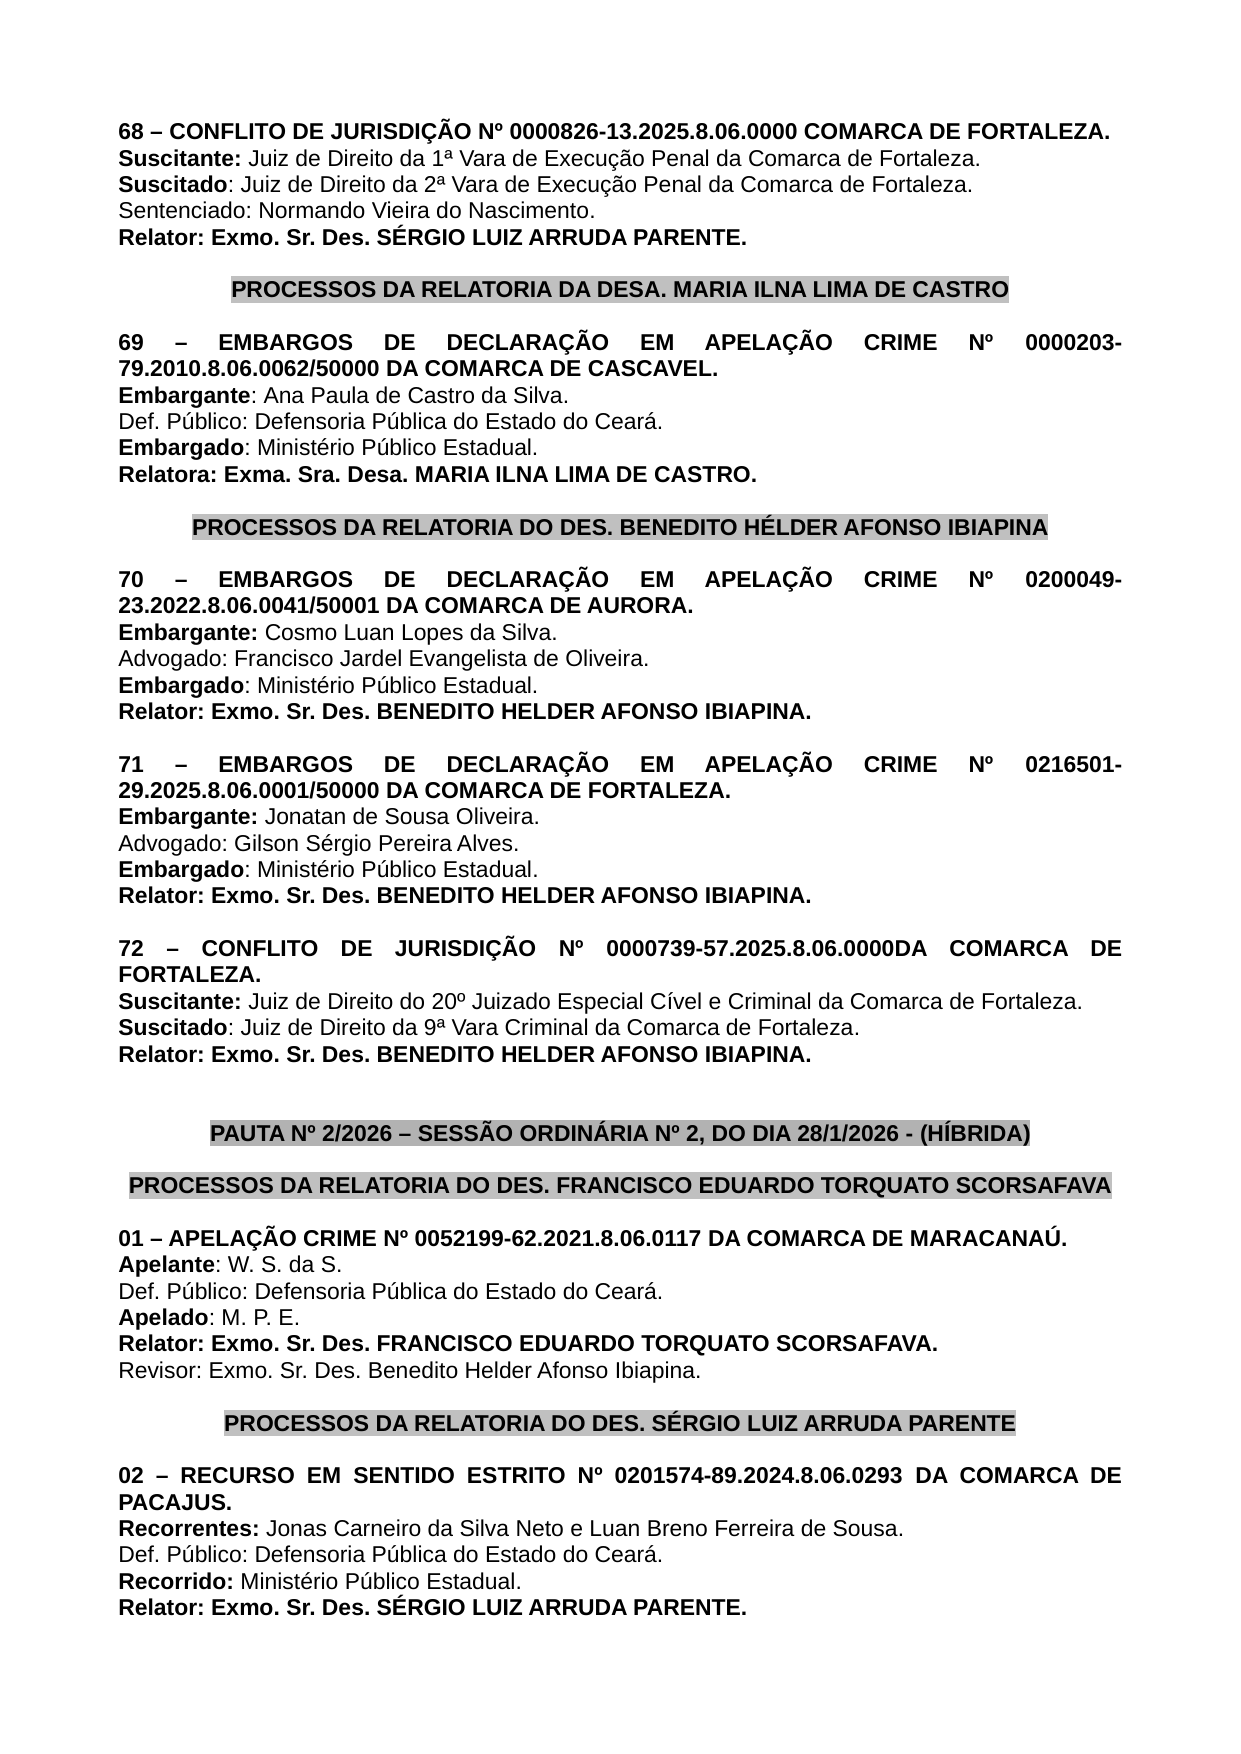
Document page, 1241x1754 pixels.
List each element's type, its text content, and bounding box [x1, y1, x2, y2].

text Suscitado: Juiz de Direito da 9ª Vara Criminal da Comarca de Fortaleza. [118, 1014, 1122, 1041]
text Recorrentes: Jonas Carneiro da Silva Neto e Luan Breno Ferreira de Sousa. [118, 1515, 1122, 1541]
text Relator: Exmo. Sr. Des. BENEDITO HELDER AFONSO IBIAPINA. [118, 698, 1122, 724]
text Relator: Exmo. Sr. Des. FRANCISCO EDUARDO TORQUATO SCORSAFAVA. [118, 1330, 1122, 1357]
text Suscitante: Juiz de Direito do 20º Juizado Especial Cível e Criminal da Comarca de Fortaleza. [118, 988, 1122, 1014]
text Relator: Exmo. Sr. Des. BENEDITO HELDER AFONSO IBIAPINA. [118, 1041, 1122, 1067]
text Relator: Exmo. Sr. Des. SÉRGIO LUIZ ARRUDA PARENTE. [118, 223, 1122, 250]
text Relator: Exmo. Sr. Des. SÉRGIO LUIZ ARRUDA PARENTE. [118, 1594, 1122, 1620]
text Advogado: Francisco Jardel Evangelista de Oliveira. [118, 645, 1122, 672]
text Embargado: Ministério Público Estadual. [118, 672, 1122, 698]
text Relator: Exmo. Sr. Des. BENEDITO HELDER AFONSO IBIAPINA. [118, 882, 1122, 909]
text Def. Público: Defensoria Pública do Estado do Ceará. [118, 1278, 1122, 1304]
text PROCESSOS DA RELATORIA DO DES. FRANCISCO EDUARDO TORQUATO SCORSAFAVA [118, 1172, 1122, 1199]
text Advogado: Gilson Sérgio Pereira Alves. [118, 830, 1122, 856]
text Def. Público: Defensoria Pública do Estado do Ceará. [118, 408, 1122, 434]
text PROCESSOS DA RELATORIA DO DES. SÉRGIO LUIZ ARRUDA PARENTE [118, 1409, 1122, 1436]
text Relatora: Exma. Sra. Desa. MARIA ILNA LIMA DE CASTRO. [118, 461, 1122, 487]
text Embargante: Ana Paula de Castro da Silva. [118, 382, 1122, 408]
text 68 – CONFLITO DE JURISDIÇÃO Nº 0000826-13.2025.8.06.0000 COMARCA DE FORTALEZA. [118, 118, 1122, 144]
text PROCESSOS DA RELATORIA DO DES. BENEDITO HÉLDER AFONSO IBIAPINA [118, 513, 1122, 540]
text Apelante: W. S. da S. [118, 1251, 1122, 1278]
text 69 – EMBARGOS DE DECLARAÇÃO EM APELAÇÃO CRIME Nº 0000203-79.2010.8.06.0062/50000 DA COMARCA DE CASCAVEL. [118, 329, 1122, 382]
text Recorrido: Ministério Público Estadual. [118, 1568, 1122, 1594]
text Embargado: Ministério Público Estadual. [118, 434, 1122, 461]
text Def. Público: Defensoria Pública do Estado do Ceará. [118, 1541, 1122, 1568]
text Apelado: M. P. E. [118, 1304, 1122, 1330]
text 70 – EMBARGOS DE DECLARAÇÃO EM APELAÇÃO CRIME Nº 0200049-23.2022.8.06.0041/50001 DA COMARCA DE AURORA. [118, 566, 1122, 619]
text Embargado: Ministério Público Estadual. [118, 856, 1122, 882]
text Embargante: Cosmo Luan Lopes da Silva. [118, 619, 1122, 645]
text 02 – RECURSO EM SENTIDO ESTRITO Nº 0201574-89.2024.8.06.0293 DA COMARCA DE PACAJUS. [118, 1462, 1122, 1515]
text Embargante: Jonatan de Sousa Oliveira. [118, 803, 1122, 830]
text Suscitante: Juiz de Direito da 1ª Vara de Execução Penal da Comarca de Fortaleza. [118, 144, 1122, 171]
text 71 – EMBARGOS DE DECLARAÇÃO EM APELAÇÃO CRIME Nº 0216501-29.2025.8.06.0001/50000 DA COMARCA DE FORTALEZA. [118, 751, 1122, 803]
text Sentenciado: Normando Vieira do Nascimento. [118, 197, 1122, 223]
text Revisor: Exmo. Sr. Des. Benedito Helder Afonso Ibiapina. [118, 1357, 1122, 1383]
text 72 – CONFLITO DE JURISDIÇÃO Nº 0000739-57.2025.8.06.0000DA COMARCA DE FORTALEZA. [118, 935, 1122, 988]
text 01 – APELAÇÃO CRIME Nº 0052199-62.2021.8.06.0117 DA COMARCA DE MARACANAÚ. [118, 1225, 1122, 1251]
text PAUTA Nº 2/2026 – SESSÃO ORDINÁRIA Nº 2, DO DIA 28/1/2026 - (HÍBRIDA) [118, 1119, 1122, 1146]
text PROCESSOS DA RELATORIA DA DESA. MARIA ILNA LIMA DE CASTRO [118, 276, 1122, 303]
text Suscitado: Juiz de Direito da 2ª Vara de Execução Penal da Comarca de Fortaleza. [118, 171, 1122, 197]
